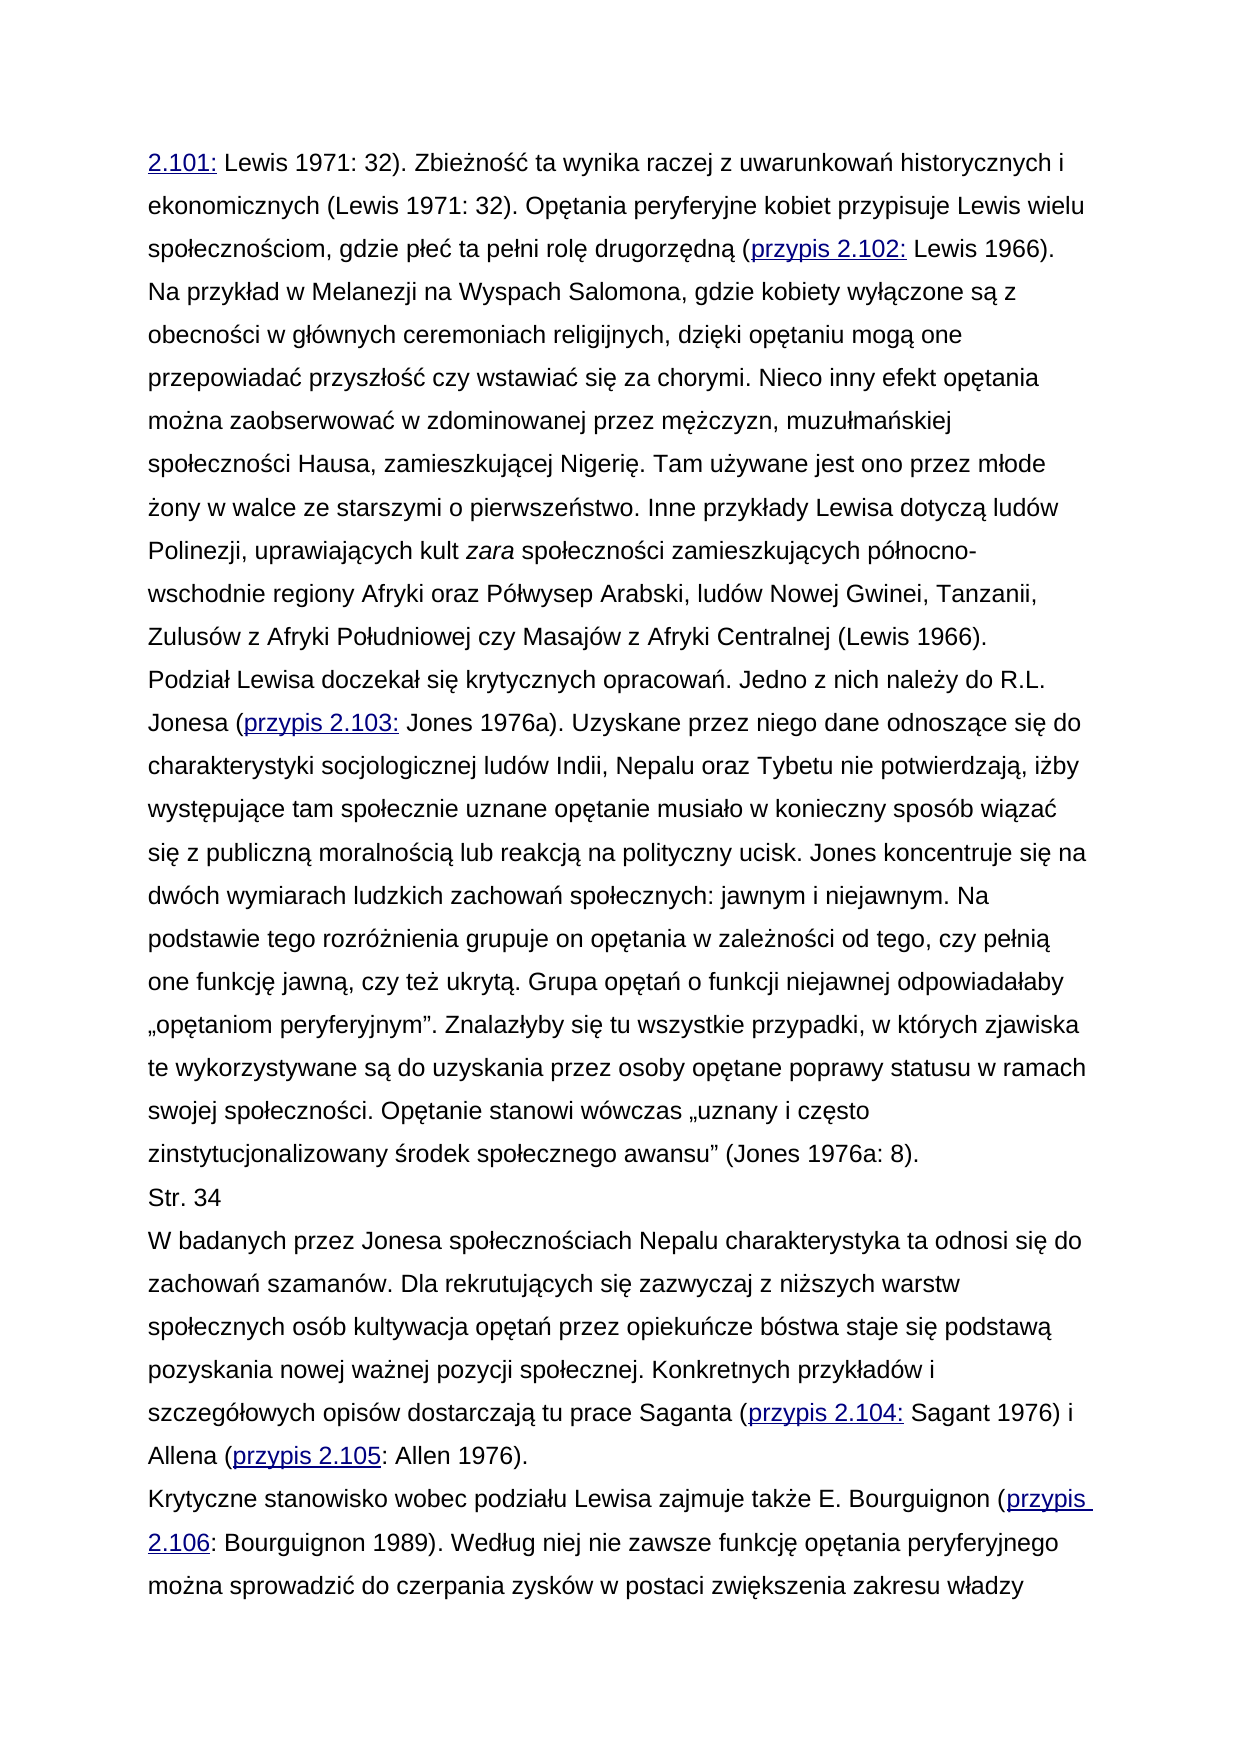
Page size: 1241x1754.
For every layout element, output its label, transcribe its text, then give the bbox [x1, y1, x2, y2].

text Krytyczne stanowisko wobec podziału Lewisa zajmuje także E. Bourguignon (przypis 2.106: Bourguignon 1989). Według niej nie zawsze funkcję opętania peryferyjnego można sprowadzić do czerpania zysków w postaci zwiększenia zakresu władzy [148, 1484, 1093, 1599]
text Podział Lewisa doczekał się krytycznych opracowań. Jedno z nich należy do R.L. Jonesa (przypis 2.103: Jones 1976a). Uzyskane przez niego dane odnoszące się do charakterystyki socjologicznej ludów Indii, Nepalu oraz Tybetu nie potwierdzają, iżby występujące tam społecznie uznane opętanie musiało w konieczny sposób wiązać się z publiczną moralnością lub reakcją na polityczny ucisk. Jones koncentruje się na dwóch wymiarach ludzkich zachowań społecznych: jawnym i niejawnym. Na podstawie tego rozróżnienia grupuje on opętania w zależności od tego, czy pełnią one funkcję jawną, czy też ukrytą. Grupa opętań o funkcji niejawnej odpowiadałaby „opętaniom peryferyjnym”. Znalazłyby się tu wszystkie przypadki, w których zjawiska te wykorzystywane są do uzyskania przez osoby opętane poprawy statusu w ramach swojej społeczności. Opętanie stanowi wówczas „uznany i często zinstytucjonalizowany środek społecznego awansu” (Jones 1976a: 8). [148, 665, 1093, 1168]
text 2.101: Lewis 1971: 32). Zbieżność ta wynika raczej z uwarunkowań historycznych i ekonomicznych (Lewis 1971: 32). Opętania peryferyjne kobiet przypisuje Lewis wielu społecznościom, gdzie płeć ta pełni rolę drugorzędną (przypis 2.102: Lewis 1966). Na przykład w Melanezji na Wyspach Salomona, gdzie kobiety wyłączone są z obecności w głównych ceremoniach religijnych, dzięki opętaniu mogą one przepowiadać przyszłość czy wstawiać się za chorymi. Nieco inny efekt opętania można zaobserwować w zdominowanej przez mężczyzn, muzułmańskiej społeczności Hausa, zamieszkującej Nigerię. Tam używane jest ono przez młode żony w walce ze starszymi o pierwszeństwo. Inne przykłady Lewisa dotyczą ludów Polinezji, uprawiających kult zara społeczności zamieszkujących północno-wschodnie regiony Afryki oraz Półwysep Arabski, ludów Nowej Gwinei, Tanzanii, Zulusów z Afryki Południowej czy Masajów z Afryki Centralnej (Lewis 1966). [148, 148, 1093, 651]
text Str. 34 [148, 1183, 1093, 1211]
text W badanych przez Jonesa społecznościach Nepalu charakterystyka ta odnosi się do zachowań szamanów. Dla rekrutujących się zazwyczaj z niższych warstw społecznych osób kultywacja opętań przez opiekuńcze bóstwa staje się podstawą pozyskania nowej ważnej pozycji społecznej. Konkretnych przykładów i szczegółowych opisów dostarczają tu prace Saganta (przypis 2.104: Sagant 1976) i Allena (przypis 2.105: Allen 1976). [148, 1226, 1093, 1470]
